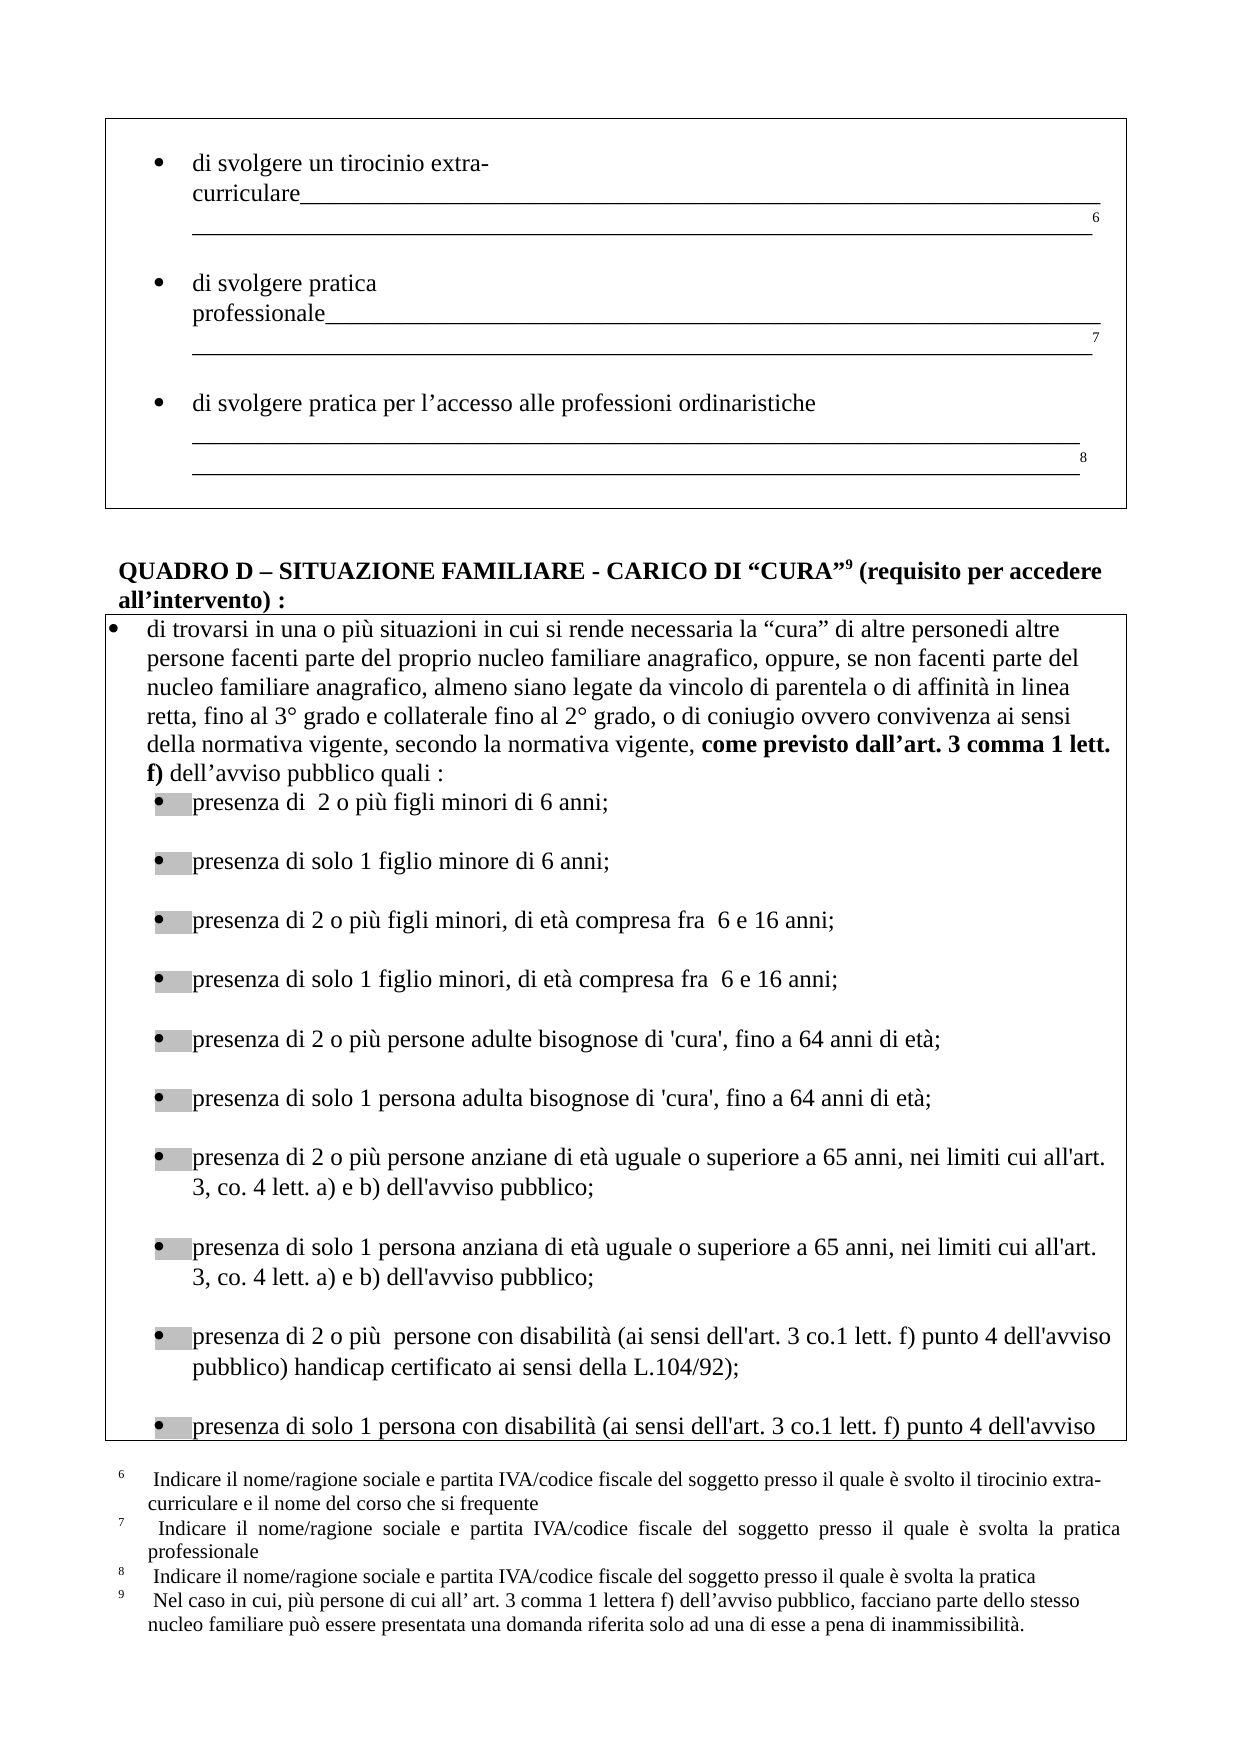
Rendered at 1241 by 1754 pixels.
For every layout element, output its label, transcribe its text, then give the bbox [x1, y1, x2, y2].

table_header di trovarsi in una o più situazioni in cui si rende necessaria la “cura” di altre personedi altre persone facenti parte del proprio nucleo familiare anagrafico, oppure, se non facenti parte del nucleo familiare anagrafico, almeno siano legate da vincolo di parentela o di affinità in linea retta, fino al 3° grado e collaterale fino al 2° grado, o di coniugio ovvero convivenza ai sensi della normativa vigente, secondo la normativa vigente, come previsto dall’art. 3 comma 1 lett. f) dell’avviso pubblico quali : presenza di 2 o più figli minori di 6 anni; presenza di solo 1 figlio minore di 6 anni; presenza di 2 o più figli minori, di età compresa fra 6 e 16 anni; presenza di solo 1 figlio minori, di età compresa fra 6 e 16 anni; presenza di 2 o più persone adulte bisognose di 'cura', fino a 64 anni di età; presenza di solo 1 persona adulta bisognose di 'cura', fino a 64 anni di età; presenza di 2 o più persone anziane di età uguale o superiore a 65 anni, nei limiti cui all'art. 3, co. 4 lett. a) e b) dell'avviso pubblico; presenza di solo 1 persona anziana di età uguale o superiore a 65 anni, nei limiti cui all'art. 3, co. 4 lett. a) e b) dell'avviso pubblico; presenza di 2 o più persone con disabilità (ai sensi dell'art. 3 co.1 lett. f) punto 4 dell'avviso pubblico) handicap certificato ai sensi della L.104/92); presenza di solo 1 persona con disabilità (ai sensi dell'art. 3 co.1 lett. f) punto 4 dell'avviso [106, 615, 1126, 1439]
table_header di essere titolare di un contratto di lavoro ______________________________________________________________________ _______________________________________________________________________; di svolgere un lavoro autonomo;_______________________________________________________________ ________________________________________________________________________ di essere iscritto ad un corso di formazione e/o di qualificazione professionale ________________________________________________________________________ ________________________________________________________________________ di svolgere un tirocinio extra-curriculare________________________________________________________________ ________________________________________________________________________ di svolgere pratica professionale______________________________________________________________ ________________________________________________________________________ di svolgere pratica per l’accesso alle professioni ordinaristiche _______________________________________________________________________ _______________________________________________________________________ [106, 119, 1126, 508]
text Nel caso in cui, più persone di cui all’ art. 3 comma 1 lettera f) dell’avviso pubblico, facciano parte dello stesso nucleo familiare può essere presentata una domanda riferita solo ad una di esse a pena di inammissibilità. [118, 1588, 1122, 1636]
text QUADRO D – situazione familiare - Carico di “cura” (requisito per accedere all’intervento) : [118, 556, 1122, 613]
